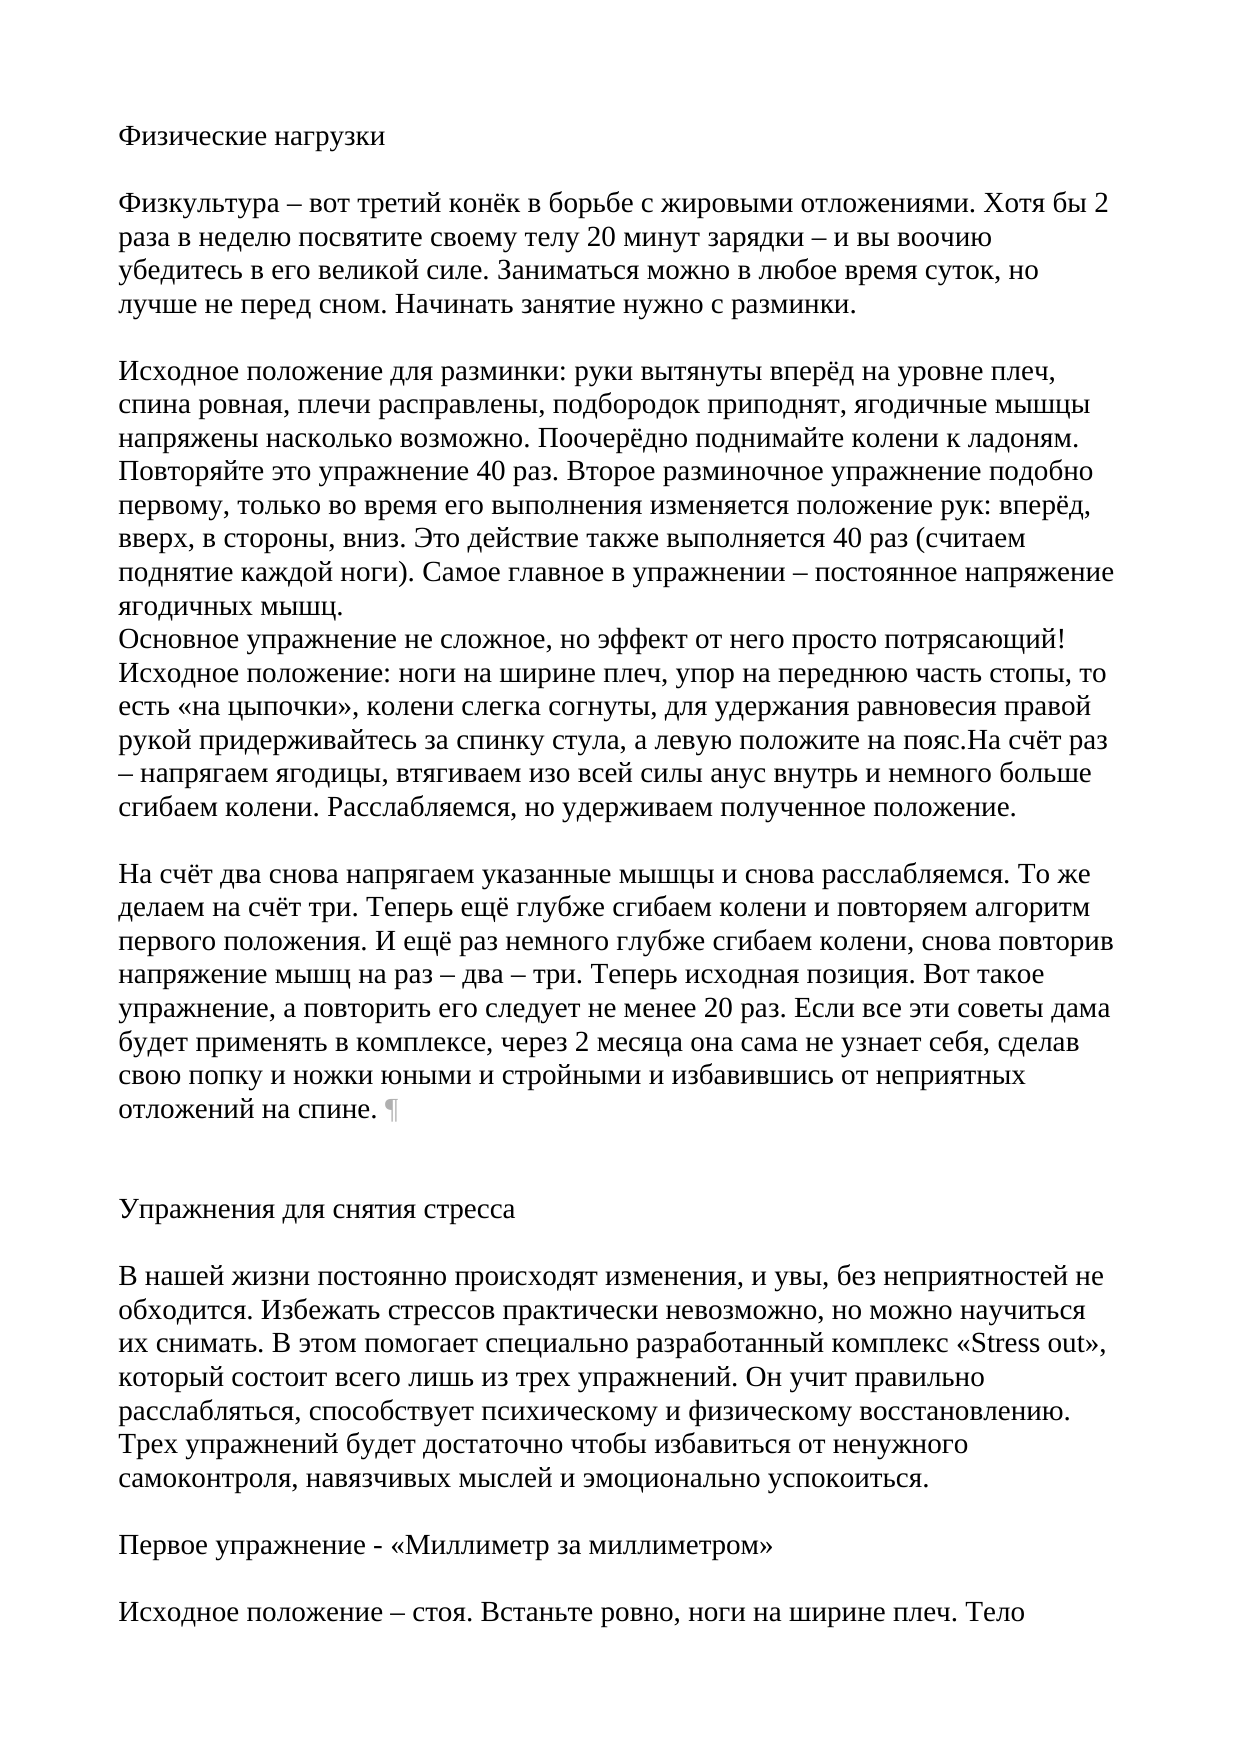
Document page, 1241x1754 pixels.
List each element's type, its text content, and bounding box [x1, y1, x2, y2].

text Упражнения для снятия стресса В нашей жизни постоянно происходят изменения, и увы, без неприятностей не обходится. Избежать стрессов практически невозможно, но можно научиться их снимать. В этом помогает специально разработанный комплекс «Stress out», который состоит всего лишь из трех упражнений. Он учит правильно расслабляться, способствует психическому и физическому восстановлению. Трех упражнений будет достаточно чтобы избавиться от ненужного самоконтроля, навязчивых мыслей и эмоционально успокоиться. Первое упражнение - «Миллиметр за миллиметром» Исходное положение – стоя. Встаньте ровно, ноги на ширине плеч. Тело [118, 1191, 1122, 1627]
text Основное упражнение не сложное, но эффект от него просто потрясающий! Исходное положение: ноги на ширине плеч, упор на переднюю часть стопы, то есть «на цыпочки», колени слегка согнуты, для удержания равновесия правой рукой придерживайтесь за спинку стула, а левую положите на пояс.На счёт раз – напрягаем ягодицы, втягиваем изо всей силы анус внутрь и немного больше сгибаем колени. Расслабляемся, но удерживаем полученное положение. На счёт два снова напрягаем указанные мышцы и снова расслабляемся. То же делаем на счёт три. Теперь ещё глубже сгибаем колени и повторяем алгоритм первого положения. И ещё раз немного глубже сгибаем колени, снова повторив напряжение мышц на раз – два – три. Теперь исходная позиция. Вот такое упражнение, а повторить его следует не менее 20 раз. Если все эти советы дама будет применять в комплексе, через 2 месяца она сама не узнает себя, сделав свою попку и ножки юными и стройными и избавившись от неприятных отложений на спине. ¶ [118, 621, 1122, 1124]
text Физические нагрузки Физкультура – вот третий конёк в борьбе с жировыми отложениями. Хотя бы 2 раза в неделю посвятите своему телу 20 минут зарядки – и вы воочию убедитесь в его великой силе. Заниматься можно в любое время суток, но лучше не перед сном. Начинать занятие нужно с разминки. Исходное положение для разминки: руки вытянуты вперёд на уровне плеч, спина ровная, плечи расправлены, подбородок приподнят, ягодичные мышцы напряжены насколько возможно. Поочерёдно поднимайте колени к ладоням. Повторяйте это упражнение 40 раз. Второе разминочное упражнение подобно первому, только во время его выполнения изменяется положение рук: вперёд, вверх, в стороны, вниз. Это действие также выполняется 40 раз (считаем поднятие каждой ноги). Самое главное в упражнении – постоянное напряжение ягодичных мышц. [118, 118, 1122, 621]
